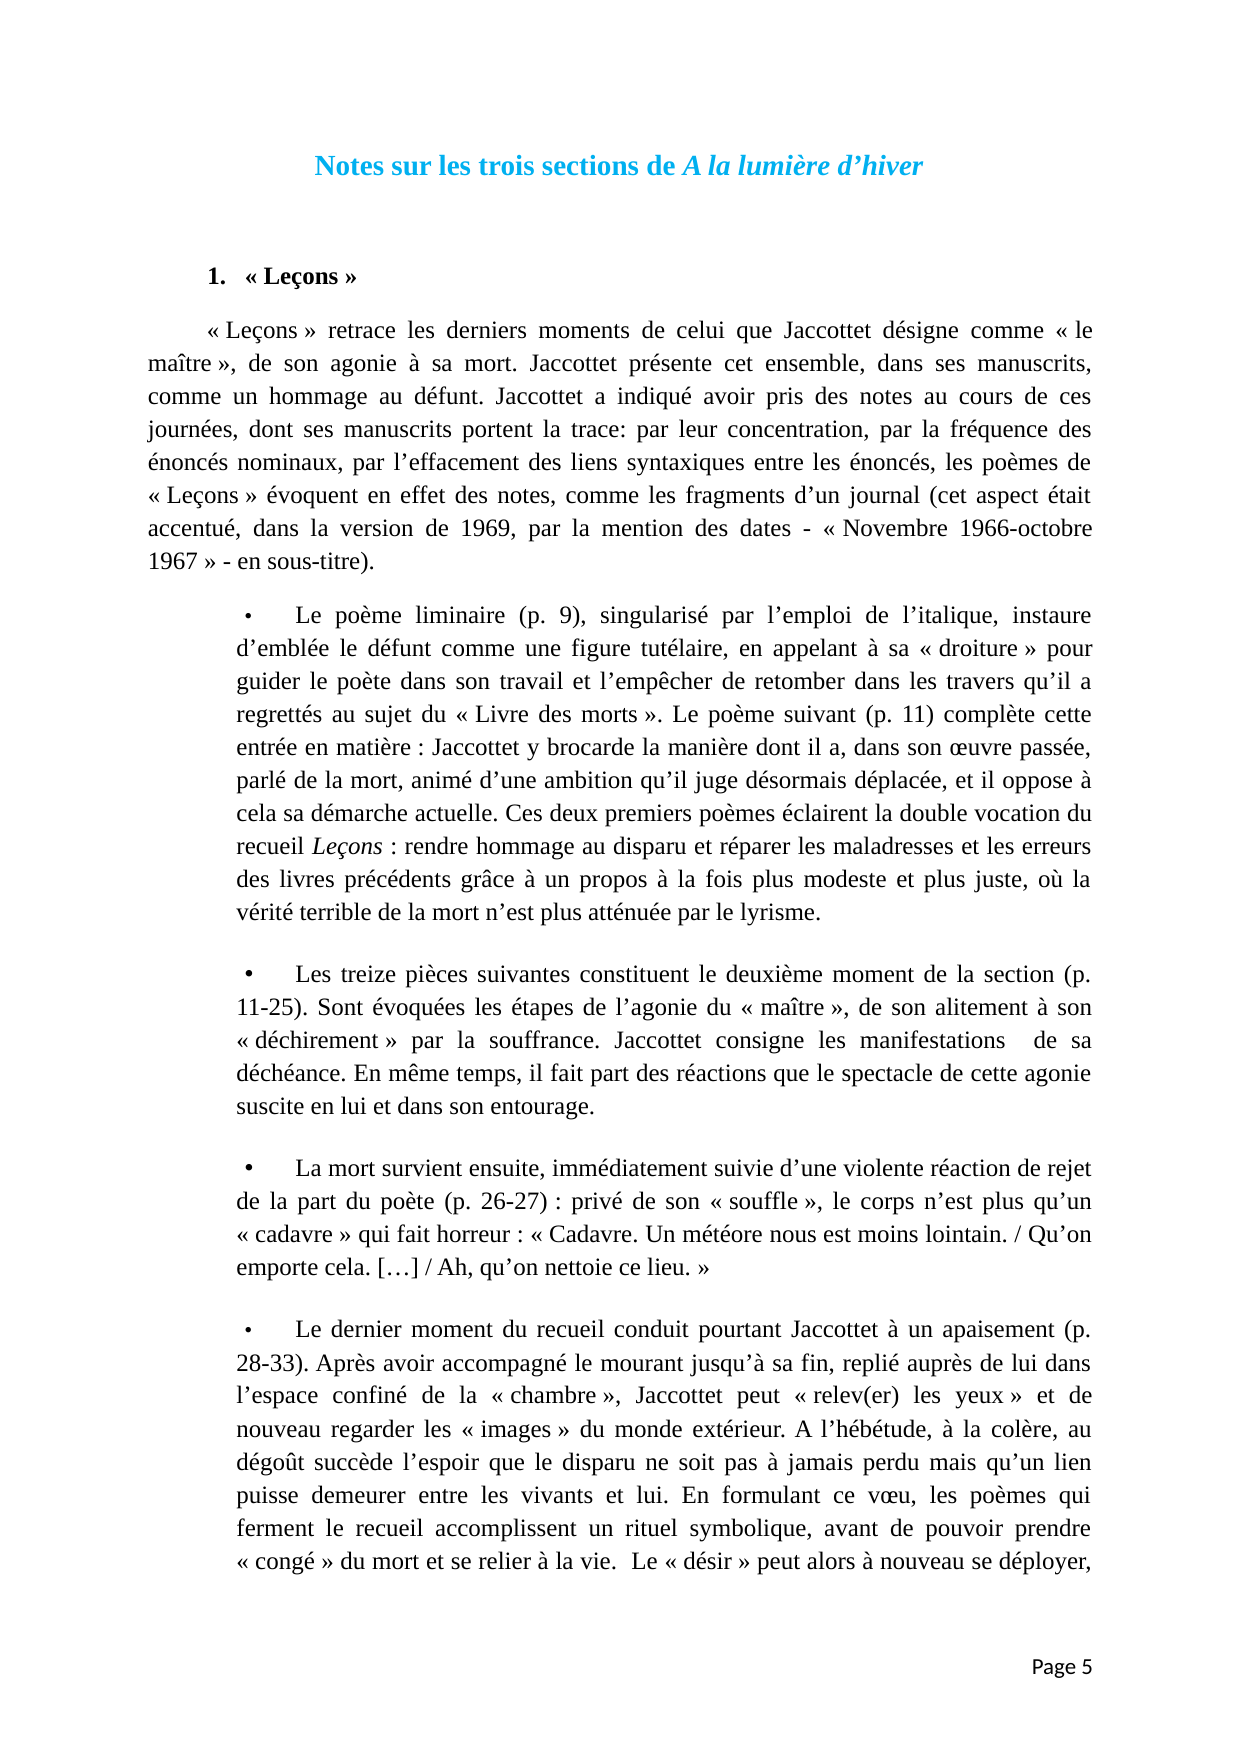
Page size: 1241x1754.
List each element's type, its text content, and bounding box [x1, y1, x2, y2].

list La mort survient ensuite, immédiatement suivie d’une violente réaction de rejet de la part du poète (p. 26-27) : privé de son « souffle », le corps n’est plus qu’un « cadavre » qui fait horreur : « Cadavre. Un météore nous est moins lointain. / Qu’on emporte cela. […] / Ah, qu’on nettoie ce lieu. » [236, 1153, 1093, 1281]
list Les treize pièces suivantes constituent le deuxième moment de la section (p. 11-25). Sont évoquées les étapes de l’agonie du « maître », de son alitement à son « déchirement » par la souffrance. Jaccottet consigne les manifestations de sa déchéance. En même temps, il fait part des réactions que le spectacle de cette agonie suscite en lui et dans son entourage. [236, 959, 1093, 1120]
list Le poème liminaire (p. 9), singularisé par l’emploi de l’italique, instaure d’emblée le défunt comme une figure tutélaire, en appelant à sa « droiture » pour guider le poète dans son travail et l’empêcher de retomber dans les travers qu’il a regrettés au sujet du « Livre des morts ». Le poème suivant (p. 11) complète cette entrée en matière : Jaccottet y brocarde la manière dont il a, dans son œuvre passée, parlé de la mort, animé d’une ambition qu’il juge désormais déplacée, et il oppose à cela sa démarche actuelle. Ces deux premiers poèmes éclairent la double vocation du recueil Leçons : rendre hommage au disparu et réparer les maladresses et les erreurs des livres précédents grâce à un propos à la fois plus modeste et plus juste, où la vérité terrible de la mort n’est plus atténuée par le lyrisme. [236, 600, 1093, 926]
list Le dernier moment du recueil conduit pourtant Jaccottet à un apaisement (p. 28-33). Après avoir accompagné le mourant jusqu’à sa fin, replié auprès de lui dans l’espace confiné de la « chambre », Jaccottet peut « relev(er) les yeux » et de nouveau regarder les « images » du monde extérieur. A l’hébétude, à la colère, au dégoût succède l’espoir que le disparu ne soit pas à jamais perdu mais qu’un lien puisse demeurer entre les vivants et lui. En formulant ce vœu, les poèmes qui ferment le recueil accomplissent un rituel symbolique, avant de pouvoir prendre « congé » du mort et se relier à la vie. Le « désir » peut alors à nouveau se déployer, après l’épreuve de la mort le regard peut revenir vers le « jour » et la pensée rêver aux « barques pleines de brûlants soupirs » d’une belle « nuit d’août ». Et c’est après avoir retrouvé sa plénitude de vivant – « Et moi tout entier maintenant dans la cascade céleste » –, dans l’avant-dernier poème, que Jaccottet adresse un adieu apaisé et serein au disparu. Il peut désormais s’adresser à lui à la deuxième personne et intérioriser son souvenir « dans la loge de (son) cœur ». Le défunt n’est plus le « maître » ni l’« aîné » qui surplombait le poète de son regard bienveillant mais intimidant; il n’est plus le « cadavre » repoussant qu’il s’agissait de faire disparaître de la vue mais comme une présence éclairante et rassurante. [236, 1314, 1093, 1574]
text « Leçons » retrace les derniers moments de celui que Jaccottet désigne comme « le maître », de son agonie à sa mort. Jaccottet présente cet ensemble, dans ses manuscrits, comme un hommage au défunt. Jaccottet a indiqué avoir pris des notes au cours de ces journées, dont ses manuscrits portent la trace: par leur concentration, par la fréquence des énoncés nominaux, par l’effacement des liens syntaxiques entre les énoncés, les poèmes de « Leçons » évoquent en effet des notes, comme les fragments d’un journal (cet aspect était accentué, dans la version de 1969, par la mention des dates - « Novembre 1966-octobre 1967 » - en sous-titre). [148, 315, 1093, 574]
list « Leçons » [207, 261, 1093, 289]
text Notes sur les trois sections de A la lumière d’hiver [148, 148, 1093, 181]
